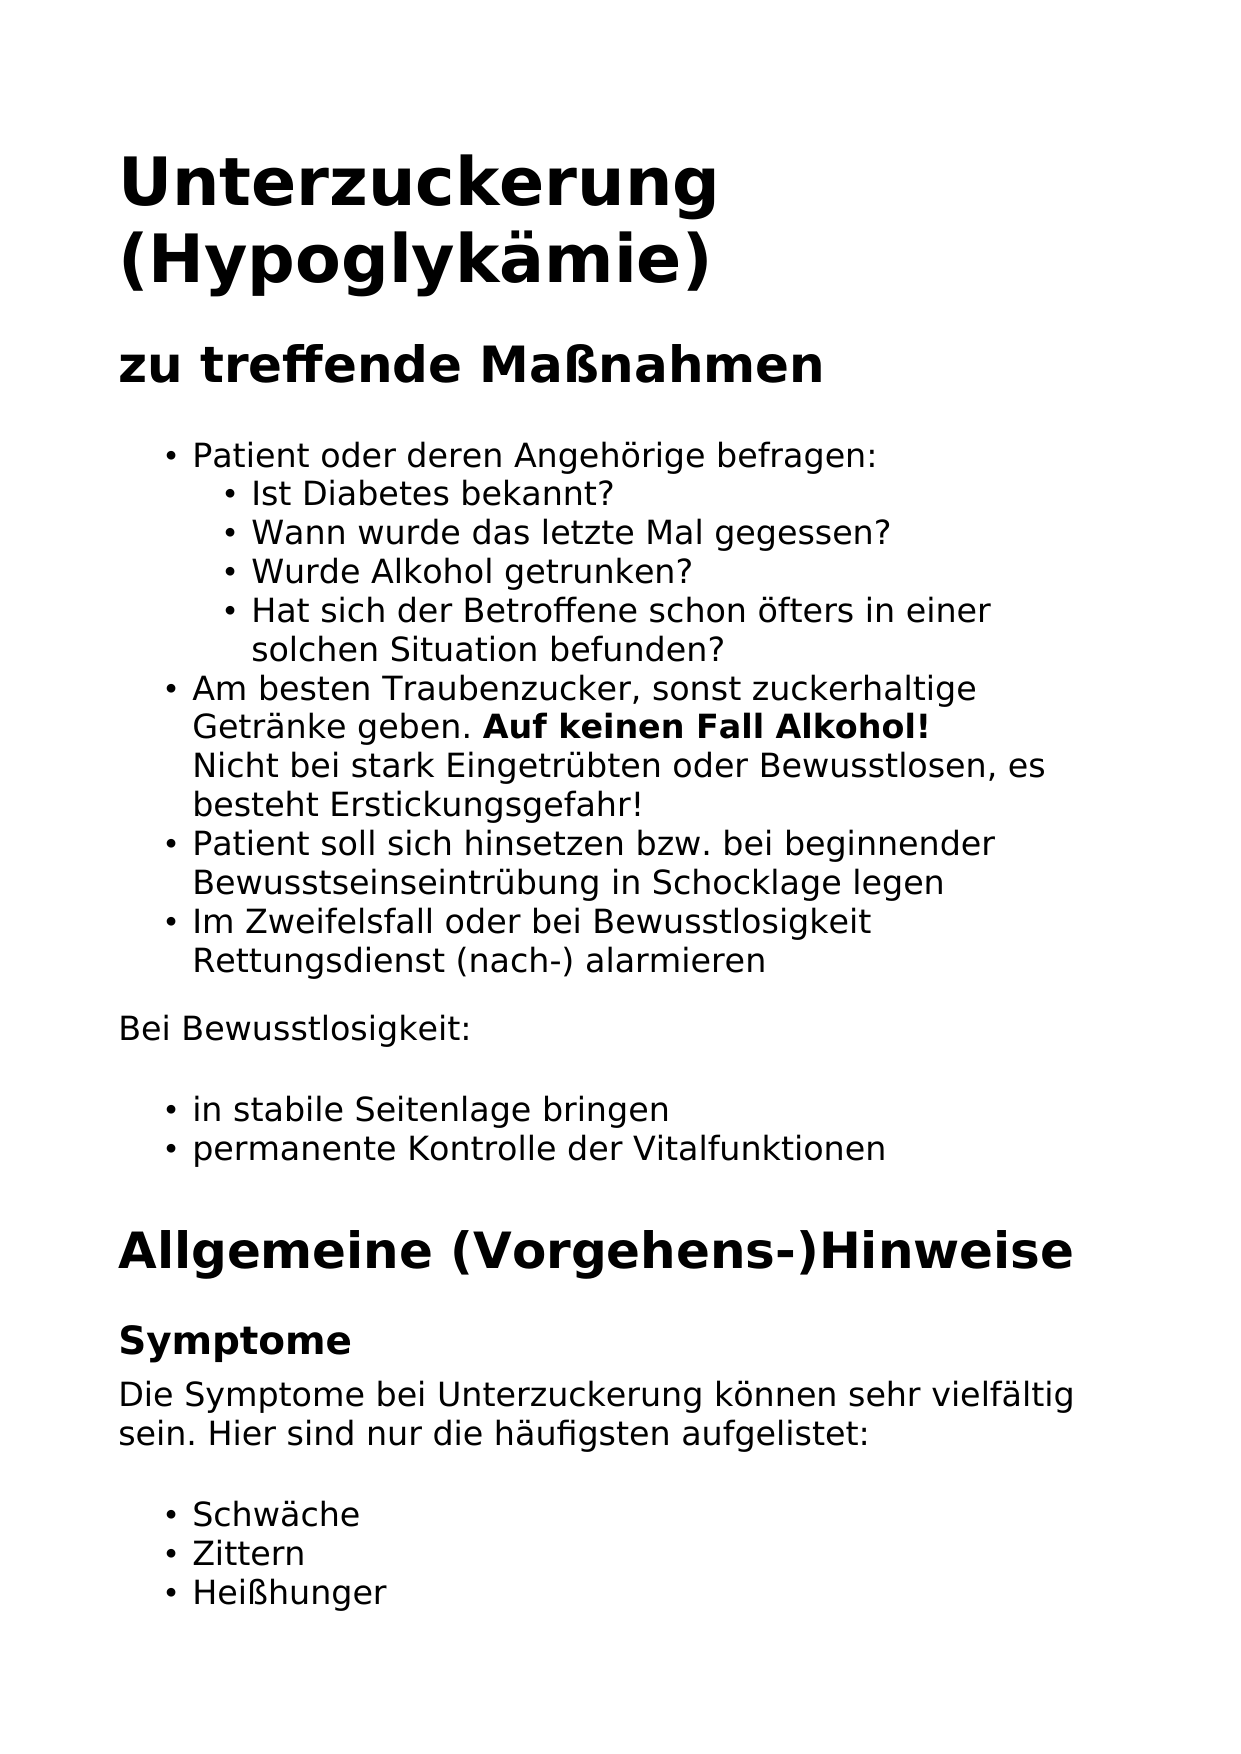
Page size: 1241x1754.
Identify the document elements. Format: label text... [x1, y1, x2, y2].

list Zittern [177, 1534, 1122, 1573]
list in stabile Seitenlage bringen [177, 1090, 1122, 1129]
list Wurde Alkohol getrunken? [236, 553, 1122, 591]
subtitle Symptome [118, 1318, 1122, 1363]
list Hat sich der Betroffene schon öfters in einer solchen Situation befunden? [236, 591, 1122, 669]
subtitle zu treffende Maßnahmen [118, 336, 1122, 394]
list permanente Kontrolle der Vitalfunktionen [177, 1129, 1122, 1168]
list Wann wurde das letzte Mal gegessen? [236, 514, 1122, 553]
text Die Symptome bei Unterzuckerung können sehr vielfältig sein. Hier sind nur die häufigsten aufgelistet: [118, 1376, 1122, 1454]
list Im Zweifelsfall oder bei Bewusstlosigkeit Rettungsdienst (nach-) alarmieren [177, 902, 1122, 980]
list Am besten Traubenzucker, sonst zuckerhaltige Getränke geben. Auf keinen Fall Alkohol! Nicht bei stark Eingetrübten oder Bewusstlosen, es besteht Erstickungsgefahr! [177, 669, 1122, 824]
text Bei Bewusstlosigkeit: [118, 1009, 1122, 1048]
list Patient oder deren Angehörige befragen: [177, 436, 1122, 475]
list Heißhunger [177, 1573, 1122, 1612]
list Patient soll sich hinsetzen bzw. bei beginnender Bewusstseinseintrübung in Schocklage legen [177, 824, 1122, 902]
subtitle Allgemeine (Vorgehens-)Hinweise [118, 1222, 1122, 1281]
list Ist Diabetes bekannt? [236, 475, 1122, 514]
list Schwäche [177, 1496, 1122, 1534]
subtitle Unterzuckerung (Hypoglykämie) [118, 143, 1122, 298]
